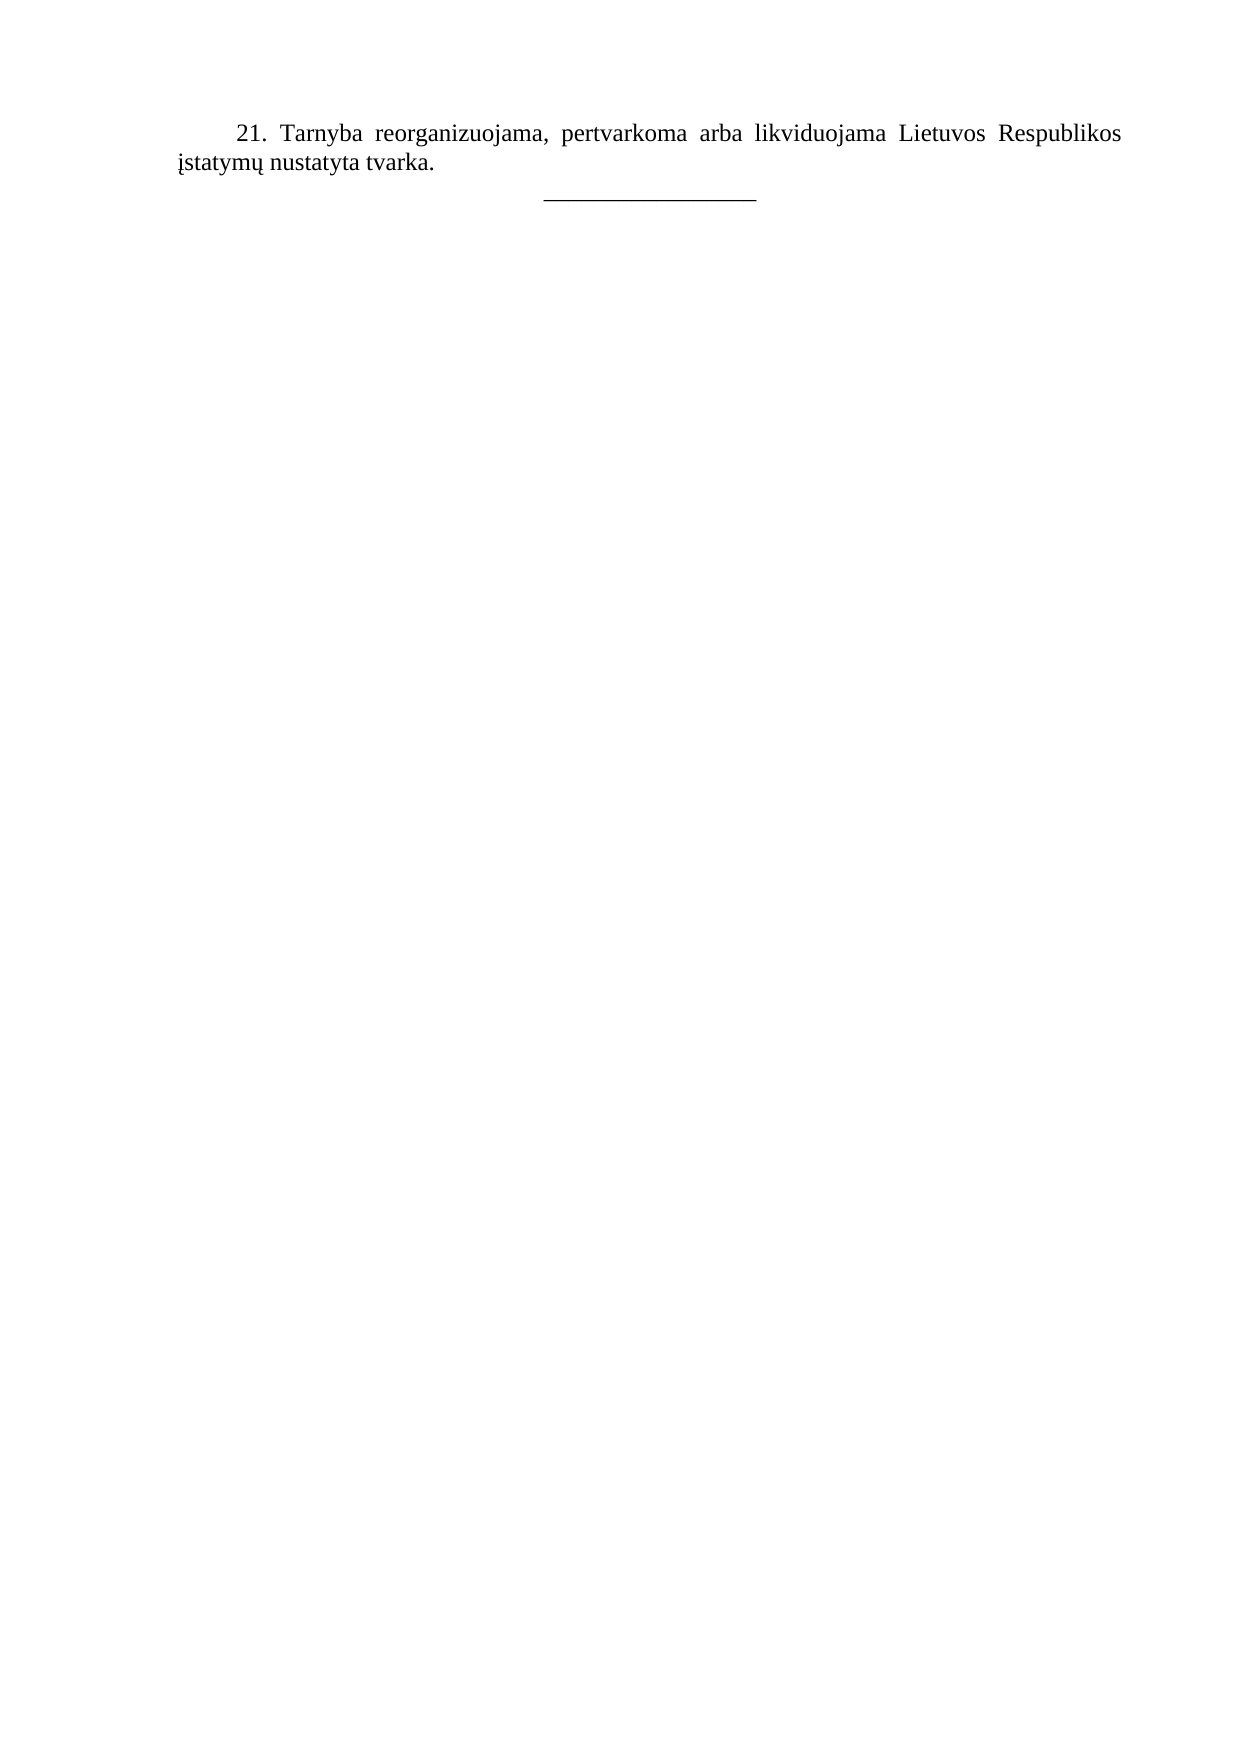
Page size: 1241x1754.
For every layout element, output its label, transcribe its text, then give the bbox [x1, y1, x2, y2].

text 21. Tarnyba reorganizuojama, pertvarkoma arba likviduojama Lietuvos Respublikos įstatymų nustatyta tvarka. [177, 118, 1122, 176]
text _________________ [177, 176, 1122, 204]
